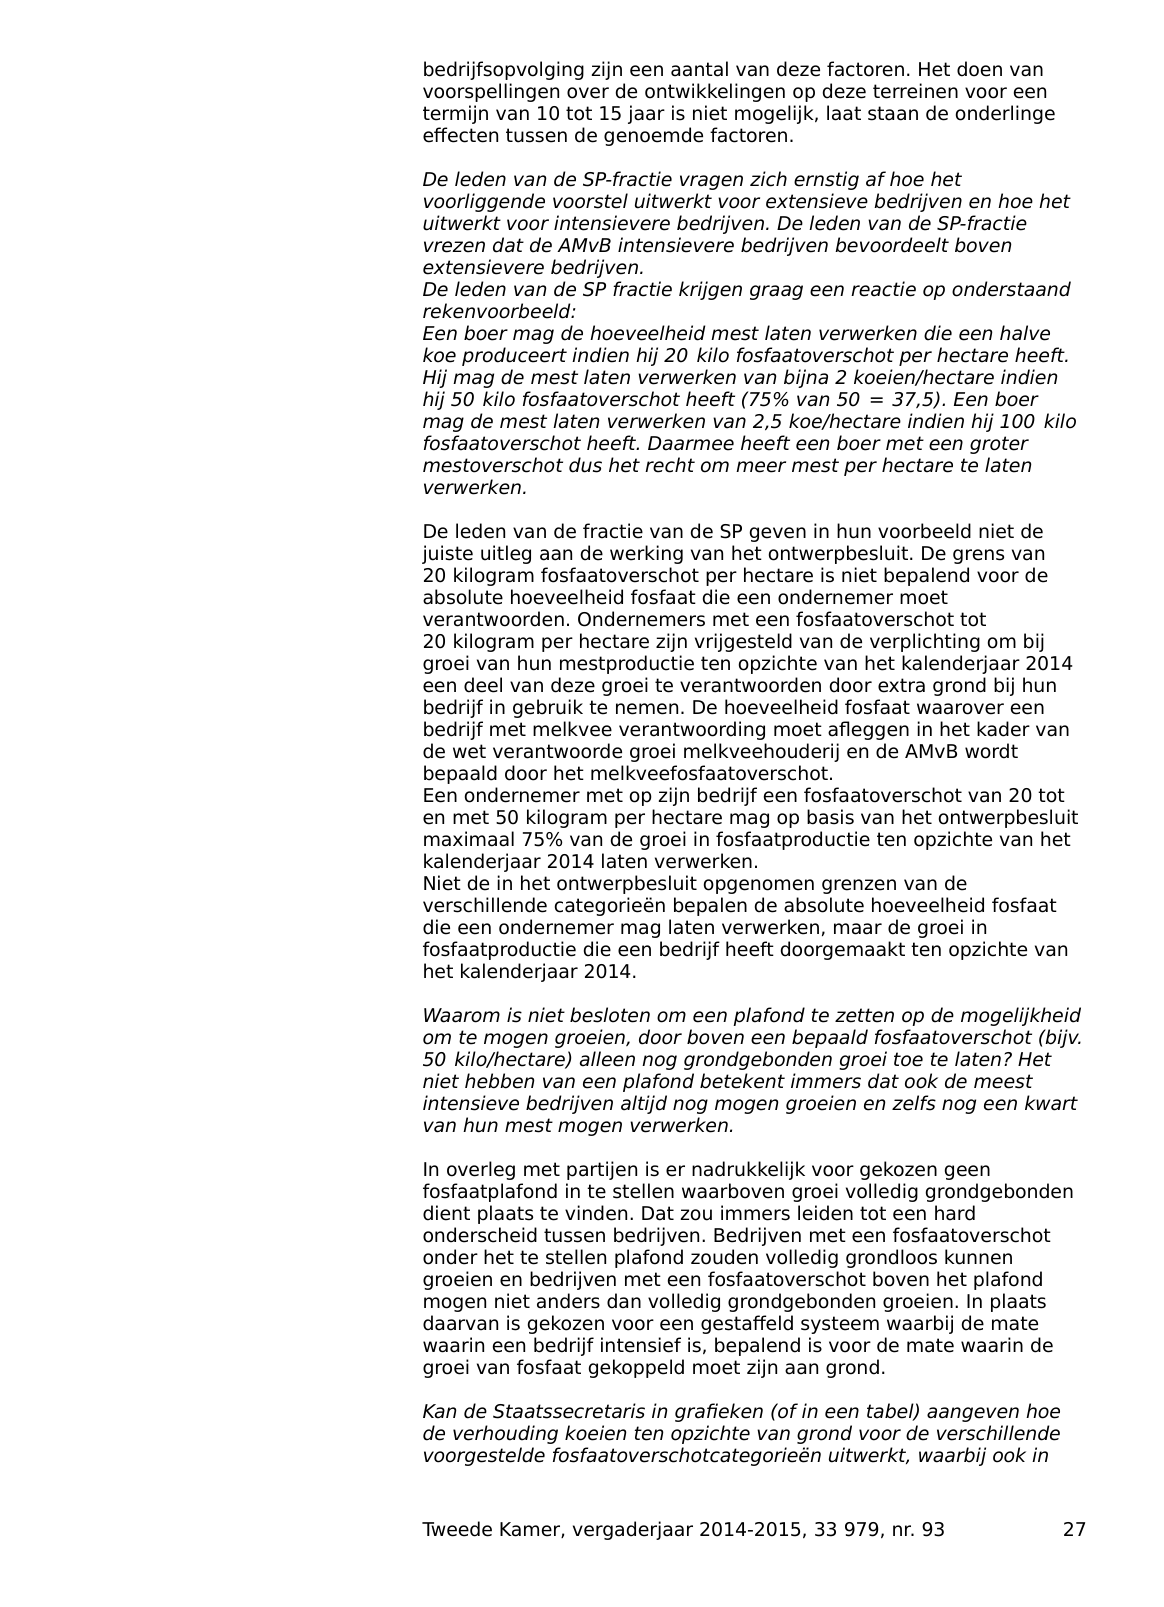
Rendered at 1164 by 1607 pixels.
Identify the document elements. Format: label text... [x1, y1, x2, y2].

text Kan de Staatssecretaris in grafieken (of in een tabel) aangeven hoe de verhouding koeien ten opzichte van grond voor de verschillende voorgestelde fosfaatoverschotcategorieën uitwerkt, waarbij ook in [422, 1401, 1087, 1467]
text Waarom is niet besloten om een plafond te zetten op de mogelijkheid om te mogen groeien, door boven een bepaald fosfaatoverschot (bijv. 50 kilo/hectare) alleen nog grondgebonden groei toe te laten? Het niet hebben van een plafond betekent immers dat ook de meest intensieve bedrijven altijd nog mogen groeien en zelfs nog een kwart van hun mest mogen verwerken. [422, 1005, 1087, 1137]
text De leden van de SP fractie krijgen graag een reactie op onderstaand rekenvoorbeeld: [422, 279, 1087, 323]
text Een ondernemer met op zijn bedrijf een fosfaatoverschot van 20 tot en met 50 kilogram per hectare mag op basis van het ontwerpbesluit maximaal 75% van de groei in fosfaatproductie ten opzichte van het kalenderjaar 2014 laten verwerken. [422, 785, 1087, 873]
text In overleg met partijen is er nadrukkelijk voor gekozen geen fosfaatplafond in te stellen waarboven groei volledig grondgebonden dient plaats te vinden. Dat zou immers leiden tot een hard onderscheid tussen bedrijven. Bedrijven met een fosfaatoverschot onder het te stellen plafond zouden volledig grondloos kunnen groeien en bedrijven met een fosfaatoverschot boven het plafond mogen niet anders dan volledig grondgebonden groeien. In plaats daarvan is gekozen voor een gestaffeld systeem waarbij de mate waarin een bedrijf intensief is, bepalend is voor de mate waarin de groei van fosfaat gekoppeld moet zijn aan grond. [422, 1159, 1087, 1379]
text De leden van de fractie van de SP geven in hun voorbeeld niet de juiste uitleg aan de werking van het ontwerpbesluit. De grens van 20 kilogram fosfaatoverschot per hectare is niet bepalend voor de absolute hoeveelheid fosfaat die een ondernemer moet verantwoorden. Ondernemers met een fosfaatoverschot tot 20 kilogram per hectare zijn vrijgesteld van de verplichting om bij groei van hun mestproductie ten opzichte van het kalenderjaar 2014 een deel van deze groei te verantwoorden door extra grond bij hun bedrijf in gebruik te nemen. De hoeveelheid fosfaat waarover een bedrijf met melkvee verantwoording moet afleggen in het kader van de wet verantwoorde groei melkveehouderij en de AMvB wordt bepaald door het melkveefosfaatoverschot. [422, 521, 1087, 785]
text bedrijfsopvolging zijn een aantal van deze factoren. Het doen van voorspellingen over de ontwikkelingen op deze terreinen voor een termijn van 10 tot 15 jaar is niet mogelijk, laat staan de onderlinge effecten tussen de genoemde factoren. [422, 59, 1087, 147]
text De leden van de SP-fractie vragen zich ernstig af hoe het voorliggende voorstel uitwerkt voor extensieve bedrijven en hoe het uitwerkt voor intensievere bedrijven. De leden van de SP-fractie vrezen dat de AMvB intensievere bedrijven bevoordeelt boven extensievere bedrijven. [422, 169, 1087, 279]
text Een boer mag de hoeveelheid mest laten verwerken die een halve koe produceert indien hij 20 kilo fosfaatoverschot per hectare heeft. Hij mag de mest laten verwerken van bijna 2 koeien/hectare indien hij 50 kilo fosfaatoverschot heeft (75% van 50 = 37,5). Een boer mag de mest laten verwerken van 2,5 koe/hectare indien hij 100 kilo fosfaatoverschot heeft. Daarmee heeft een boer met een groter mestoverschot dus het recht om meer mest per hectare te laten verwerken. [422, 323, 1087, 499]
text Niet de in het ontwerpbesluit opgenomen grenzen van de verschillende categorieën bepalen de absolute hoeveelheid fosfaat die een ondernemer mag laten verwerken, maar de groei in fosfaatproductie die een bedrijf heeft doorgemaakt ten opzichte van het kalenderjaar 2014. [422, 873, 1087, 983]
